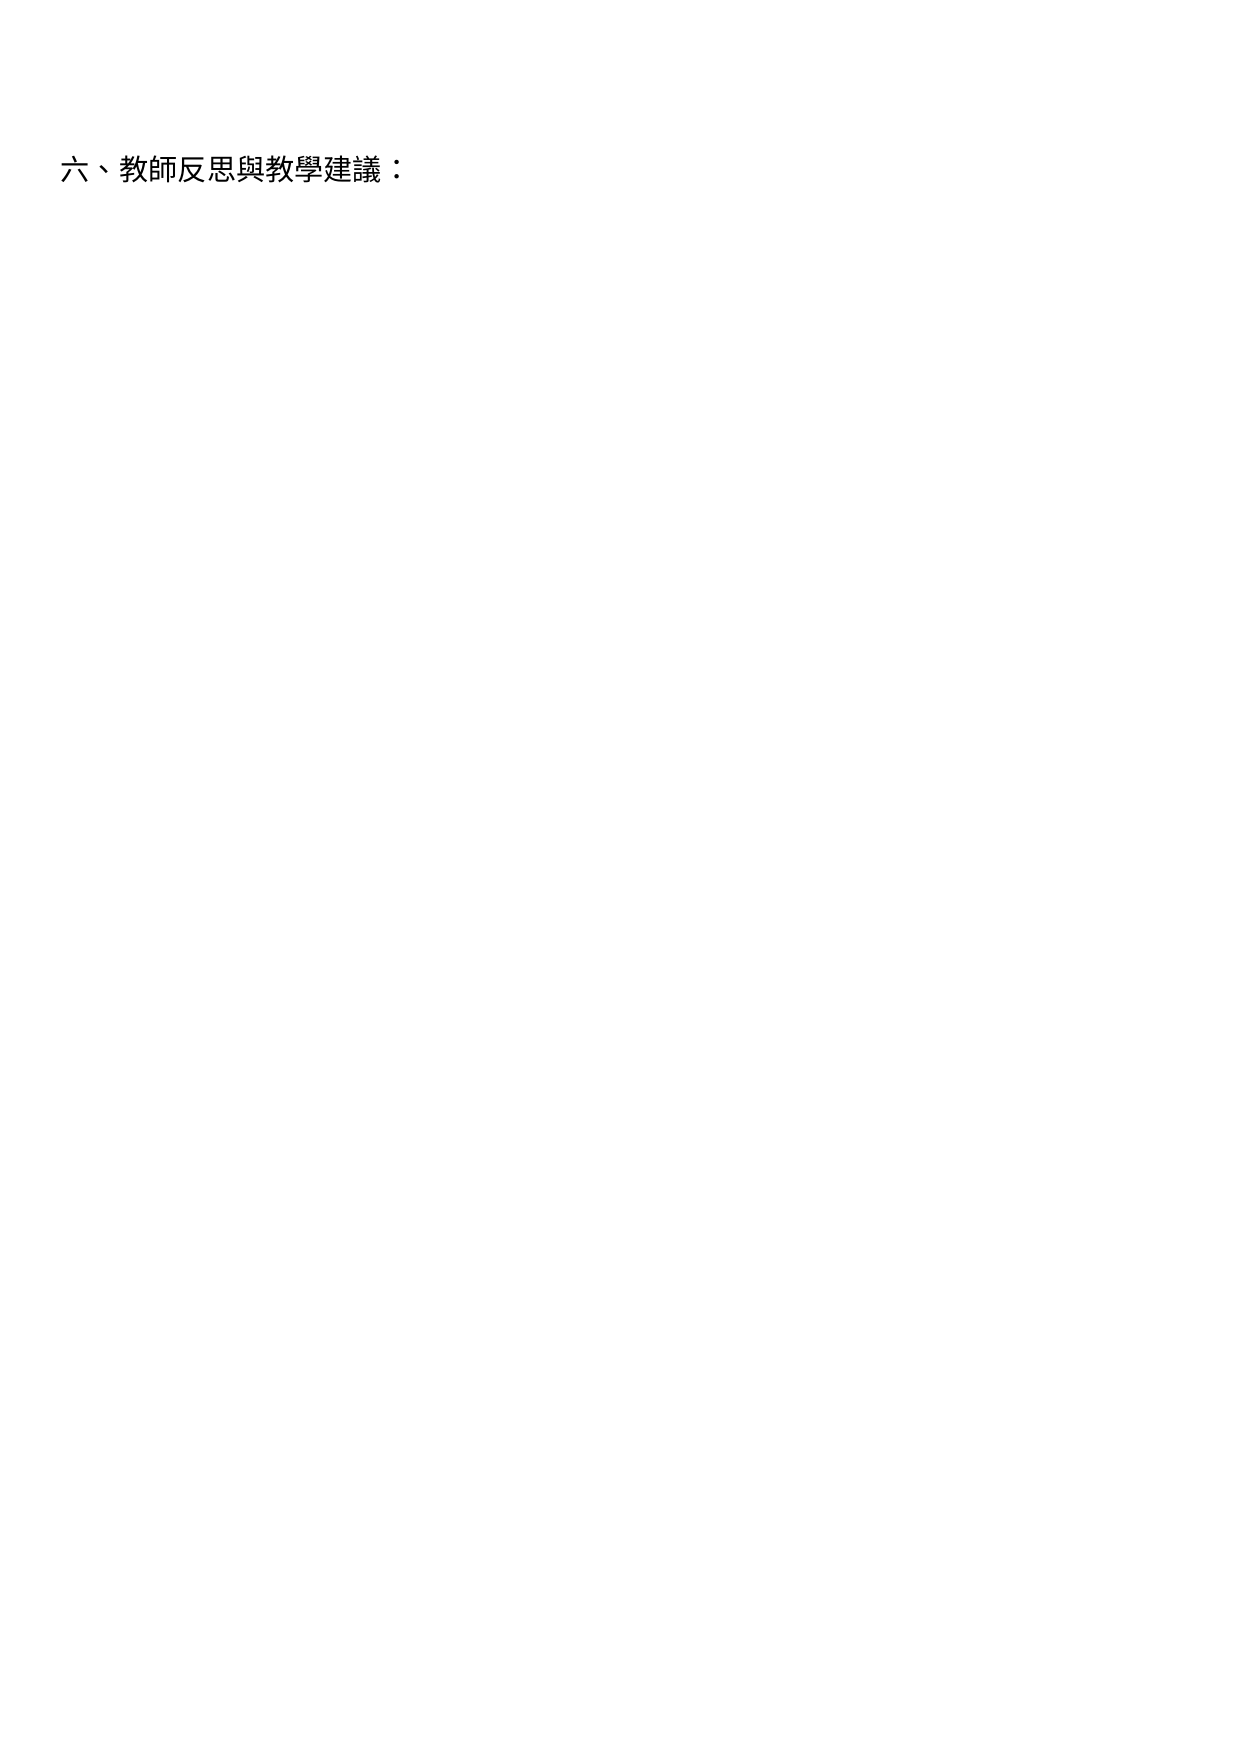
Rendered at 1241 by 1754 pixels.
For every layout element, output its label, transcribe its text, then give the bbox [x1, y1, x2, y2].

list 教師反思與教學建議： [60, 130, 1165, 205]
